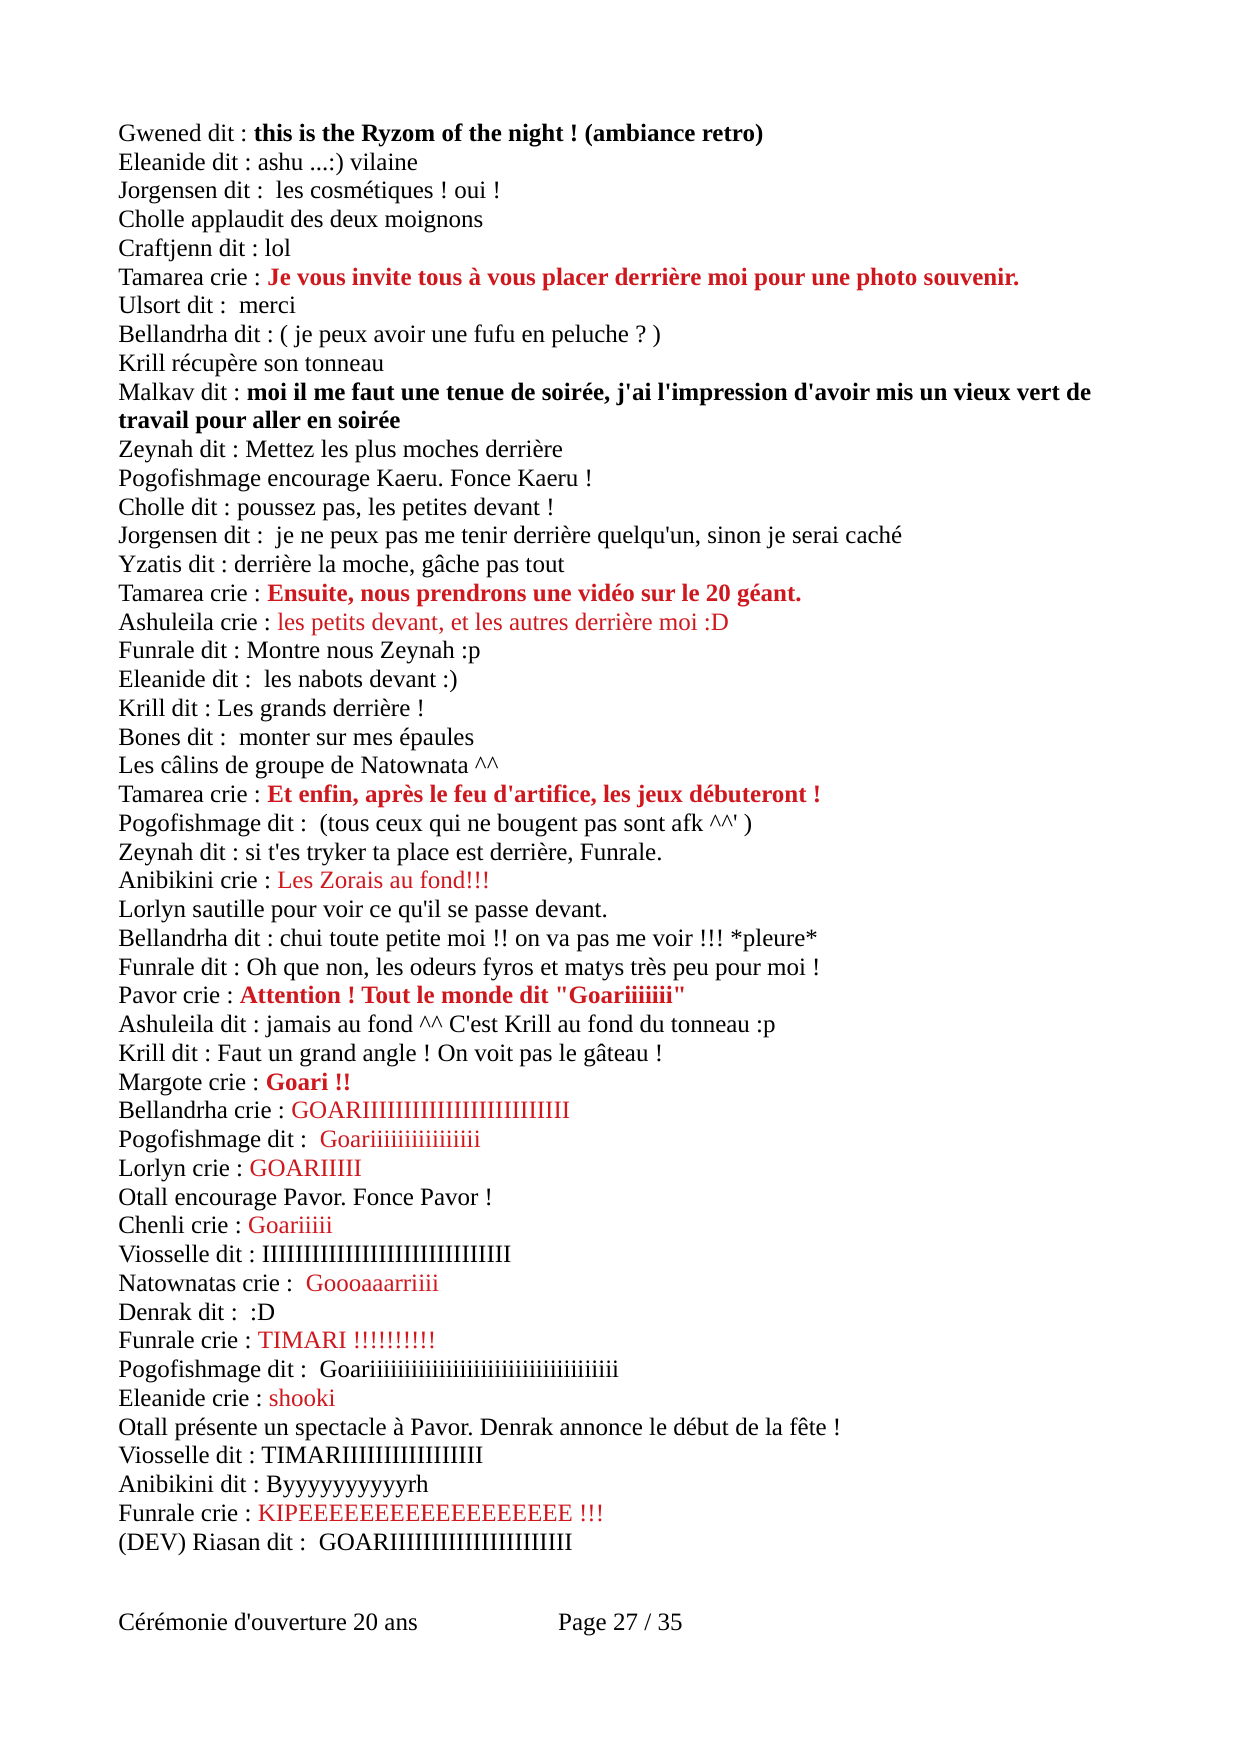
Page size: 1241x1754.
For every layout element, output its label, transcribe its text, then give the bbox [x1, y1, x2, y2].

text Eleanide dit : les nabots devant :) [118, 664, 1122, 693]
text Cholle applaudit des deux moignons [118, 204, 1122, 233]
text Bones dit : monter sur mes épaules [118, 722, 1122, 751]
text Pogofishmage dit : Goariiiiiiiiiiiiiiii [118, 1124, 1122, 1153]
text Funrale dit : Montre nous Zeynah :p [118, 636, 1122, 664]
text Denrak dit : :D [118, 1297, 1122, 1326]
text Natownatas crie : Goooaaarriiii [118, 1268, 1122, 1297]
text Anibikini crie : Les Zorais au fond!!! [118, 866, 1122, 894]
text Yzatis dit : derrière la moche, gâche pas tout [118, 549, 1122, 578]
text Lorlyn sautille pour voir ce qu'il se passe devant. [118, 894, 1122, 923]
text Funrale crie : TIMARI !!!!!!!!!! [118, 1326, 1122, 1354]
text Ashuleila crie : les petits devant, et les autres derrière moi :D [118, 607, 1122, 636]
text Viosselle dit : IIIIIIIIIIIIIIIIIIIIIIIIIIIIII [118, 1239, 1122, 1268]
text Tamarea crie : Je vous invite tous à vous placer derrière moi pour une photo souvenir. [118, 262, 1122, 291]
text Zeynah dit : si t'es tryker ta place est derrière, Funrale. [118, 837, 1122, 866]
text Otall présente un spectacle à Pavor. Denrak annonce le début de la fête ! [118, 1412, 1122, 1441]
text Krill récupère son tonneau [118, 348, 1122, 377]
text Bellandrha crie : GOARIIIIIIIIIIIIIIIIIIIIIIIII [118, 1096, 1122, 1124]
text Funrale crie : KIPEEEEEEEEEEEEEEEEEE !!! [118, 1498, 1122, 1527]
text Jorgensen dit : je ne peux pas me tenir derrière quelqu'un, sinon je serai caché [118, 521, 1122, 549]
text Malkav dit : moi il me faut une tenue de soirée, j'ai l'impression d'avoir mis un vieux vert de travail pour aller en soirée [118, 377, 1122, 434]
text Craftjenn dit : lol [118, 233, 1122, 262]
text Otall encourage Pavor. Fonce Pavor ! [118, 1182, 1122, 1211]
text Tamarea crie : Et enfin, après le feu d'artifice, les jeux débuteront ! [118, 779, 1122, 808]
text Les câlins de groupe de Natownata ^^ [118, 751, 1122, 779]
text Chenli crie : Goariiiii [118, 1211, 1122, 1239]
text Krill dit : Faut un grand angle ! On voit pas le gâteau ! [118, 1038, 1122, 1067]
text Cholle dit : poussez pas, les petites devant ! [118, 492, 1122, 521]
text Tamarea crie : Ensuite, nous prendrons une vidéo sur le 20 géant. [118, 578, 1122, 607]
text (DEV) Riasan dit : GOARIIIIIIIIIIIIIIIIIIIIII [118, 1527, 1122, 1556]
text Ulsort dit : merci [118, 291, 1122, 319]
text Eleanide dit : ashu ...:) vilaine [118, 147, 1122, 176]
text Krill dit : Les grands derrière ! [118, 693, 1122, 722]
text Pogofishmage dit : (tous ceux qui ne bougent pas sont afk ^^' ) [118, 808, 1122, 837]
text Viosselle dit : TIMARIIIIIIIIIIIIIIIII [118, 1441, 1122, 1469]
text Pavor crie : Attention ! Tout le monde dit "Goariiiiiii" [118, 981, 1122, 1009]
text Ashuleila dit : jamais au fond ^^ C'est Krill au fond du tonneau :p [118, 1009, 1122, 1038]
text Bellandrha dit : chui toute petite moi !! on va pas me voir !!! *pleure* [118, 923, 1122, 952]
text Eleanide crie : shooki [118, 1383, 1122, 1412]
text Funrale dit : Oh que non, les odeurs fyros et matys très peu pour moi ! [118, 952, 1122, 981]
text Bellandrha dit : ( je peux avoir une fufu en peluche ? ) [118, 319, 1122, 348]
text Jorgensen dit : les cosmétiques ! oui ! [118, 176, 1122, 204]
text Pogofishmage encourage Kaeru. Fonce Kaeru ! [118, 463, 1122, 492]
text Lorlyn crie : GOARIIIII [118, 1153, 1122, 1182]
text Zeynah dit : Mettez les plus moches derrière [118, 434, 1122, 463]
text Pogofishmage dit : Goariiiiiiiiiiiiiiiiiiiiiiiiiiiiiiiiiiii [118, 1354, 1122, 1383]
text Margote crie : Goari !! [118, 1067, 1122, 1096]
text Anibikini dit : Byyyyyyyyyyrh [118, 1469, 1122, 1498]
text Gwened dit : this is the Ryzom of the night ! (ambiance retro) [118, 118, 1122, 147]
